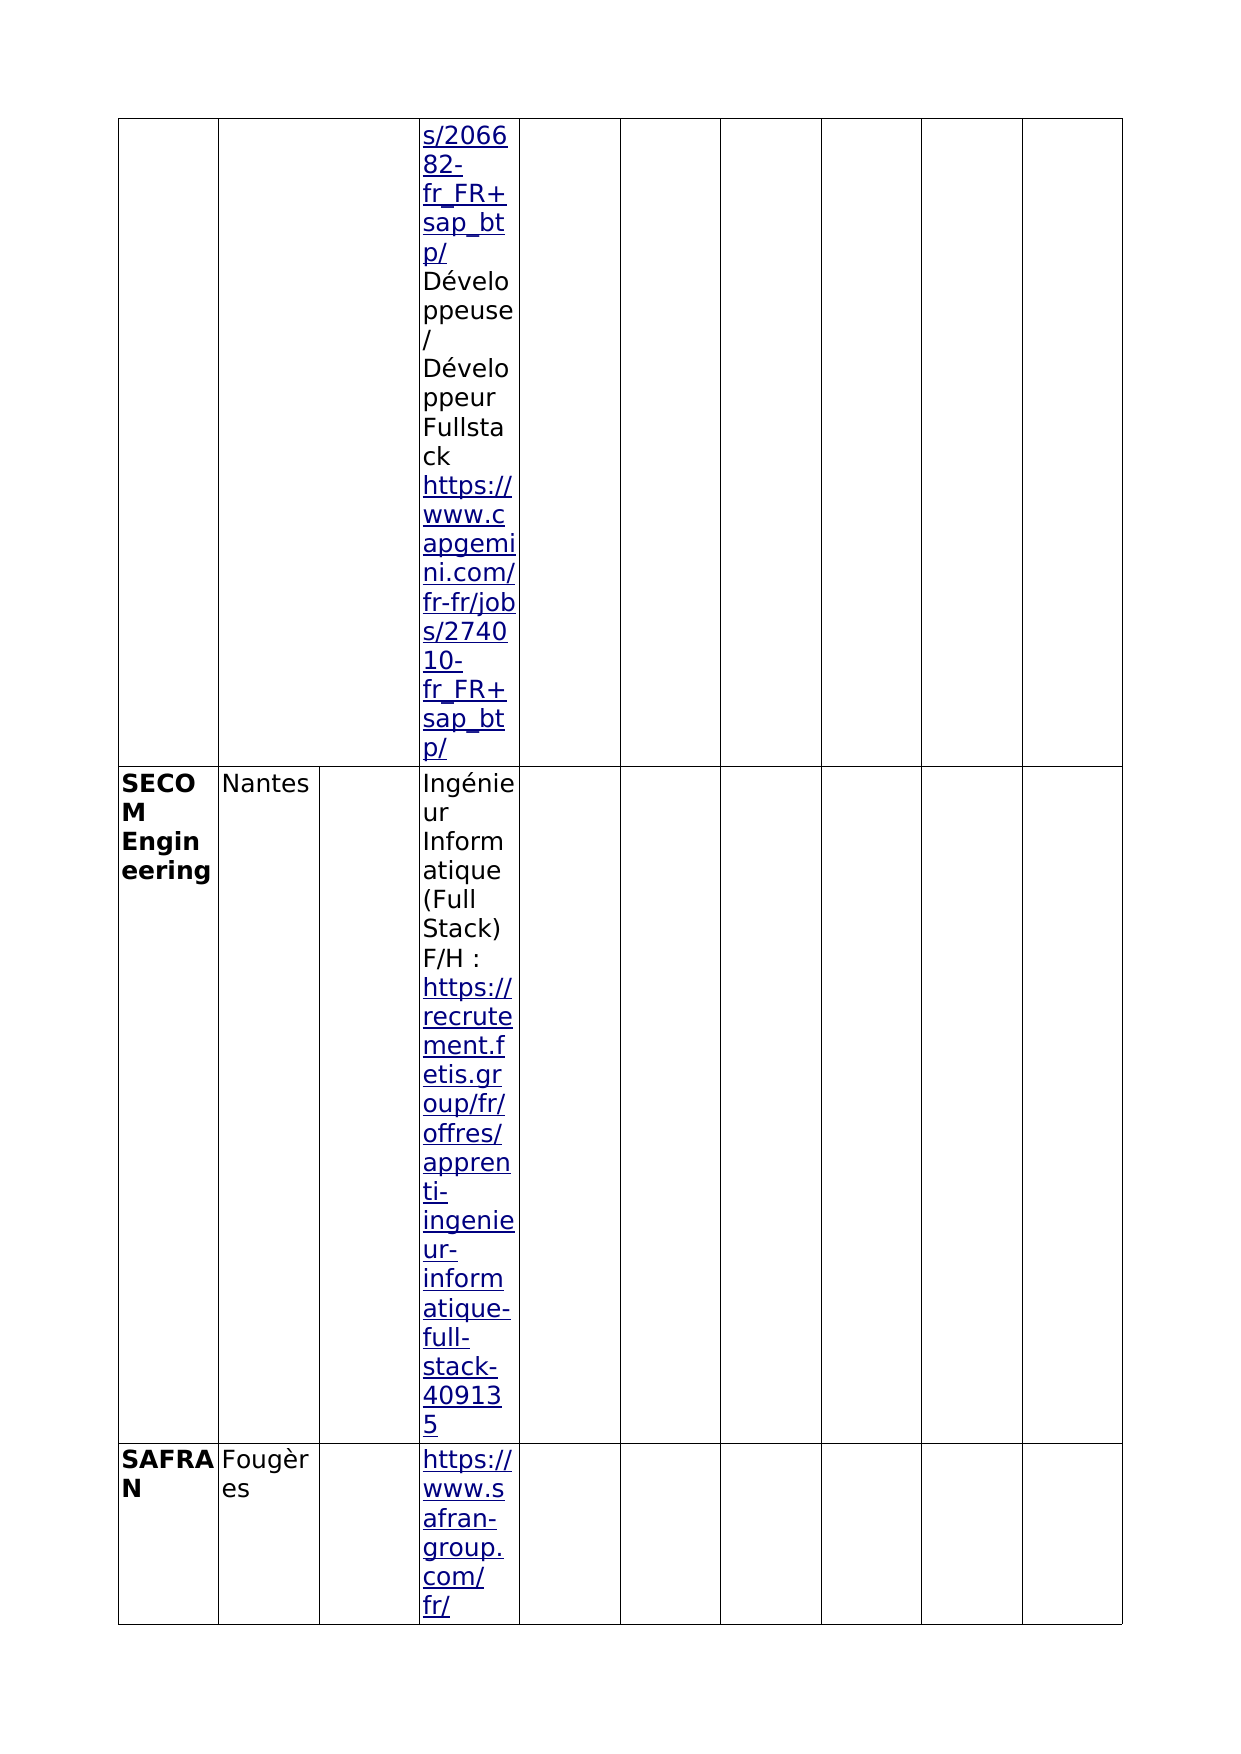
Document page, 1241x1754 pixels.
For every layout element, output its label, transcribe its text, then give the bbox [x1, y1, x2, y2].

table_cell [1023, 119, 1122, 766]
table_cell https://www.safran-group.com/fr/ [420, 1444, 519, 1623]
table_cell Fougères [219, 1444, 319, 1623]
table_cell [119, 119, 218, 766]
table_cell [721, 767, 821, 1442]
table_cell [621, 1444, 720, 1623]
table_cell [1023, 767, 1122, 1442]
table_cell [1023, 1444, 1122, 1623]
table_cell [520, 767, 620, 1442]
table_cell [219, 119, 419, 766]
table_cell [320, 1444, 419, 1623]
table_cell [721, 1444, 821, 1623]
table_cell SECOM Engineering [119, 767, 218, 1442]
table_cell [822, 119, 921, 766]
table_cell [621, 767, 720, 1442]
table_cell [721, 119, 821, 766]
table_cell Nantes [219, 767, 319, 1442]
table_cell [822, 1444, 921, 1623]
table_cell [822, 767, 921, 1442]
table_cell [320, 767, 419, 1442]
table_cell SAFRAN [119, 1444, 218, 1623]
table_cell [922, 1444, 1022, 1623]
table_cell [621, 119, 720, 766]
table_cell [922, 119, 1022, 766]
table_cell s/206682-fr_FR+sap_btp/ Développeuse / Développeur Fullstack https://www.capgemini.com/fr-fr/jobs/274010-fr_FR+sap_btp/ [420, 119, 519, 766]
table_cell [520, 119, 620, 766]
table_cell Ingénieur Informatique (Full Stack) F/H : https://recrutement.fetis.group/fr/offres/apprenti-ingenieur-informatique-full-stack-409135 [420, 767, 519, 1442]
table_cell [922, 767, 1022, 1442]
table_cell [520, 1444, 620, 1623]
